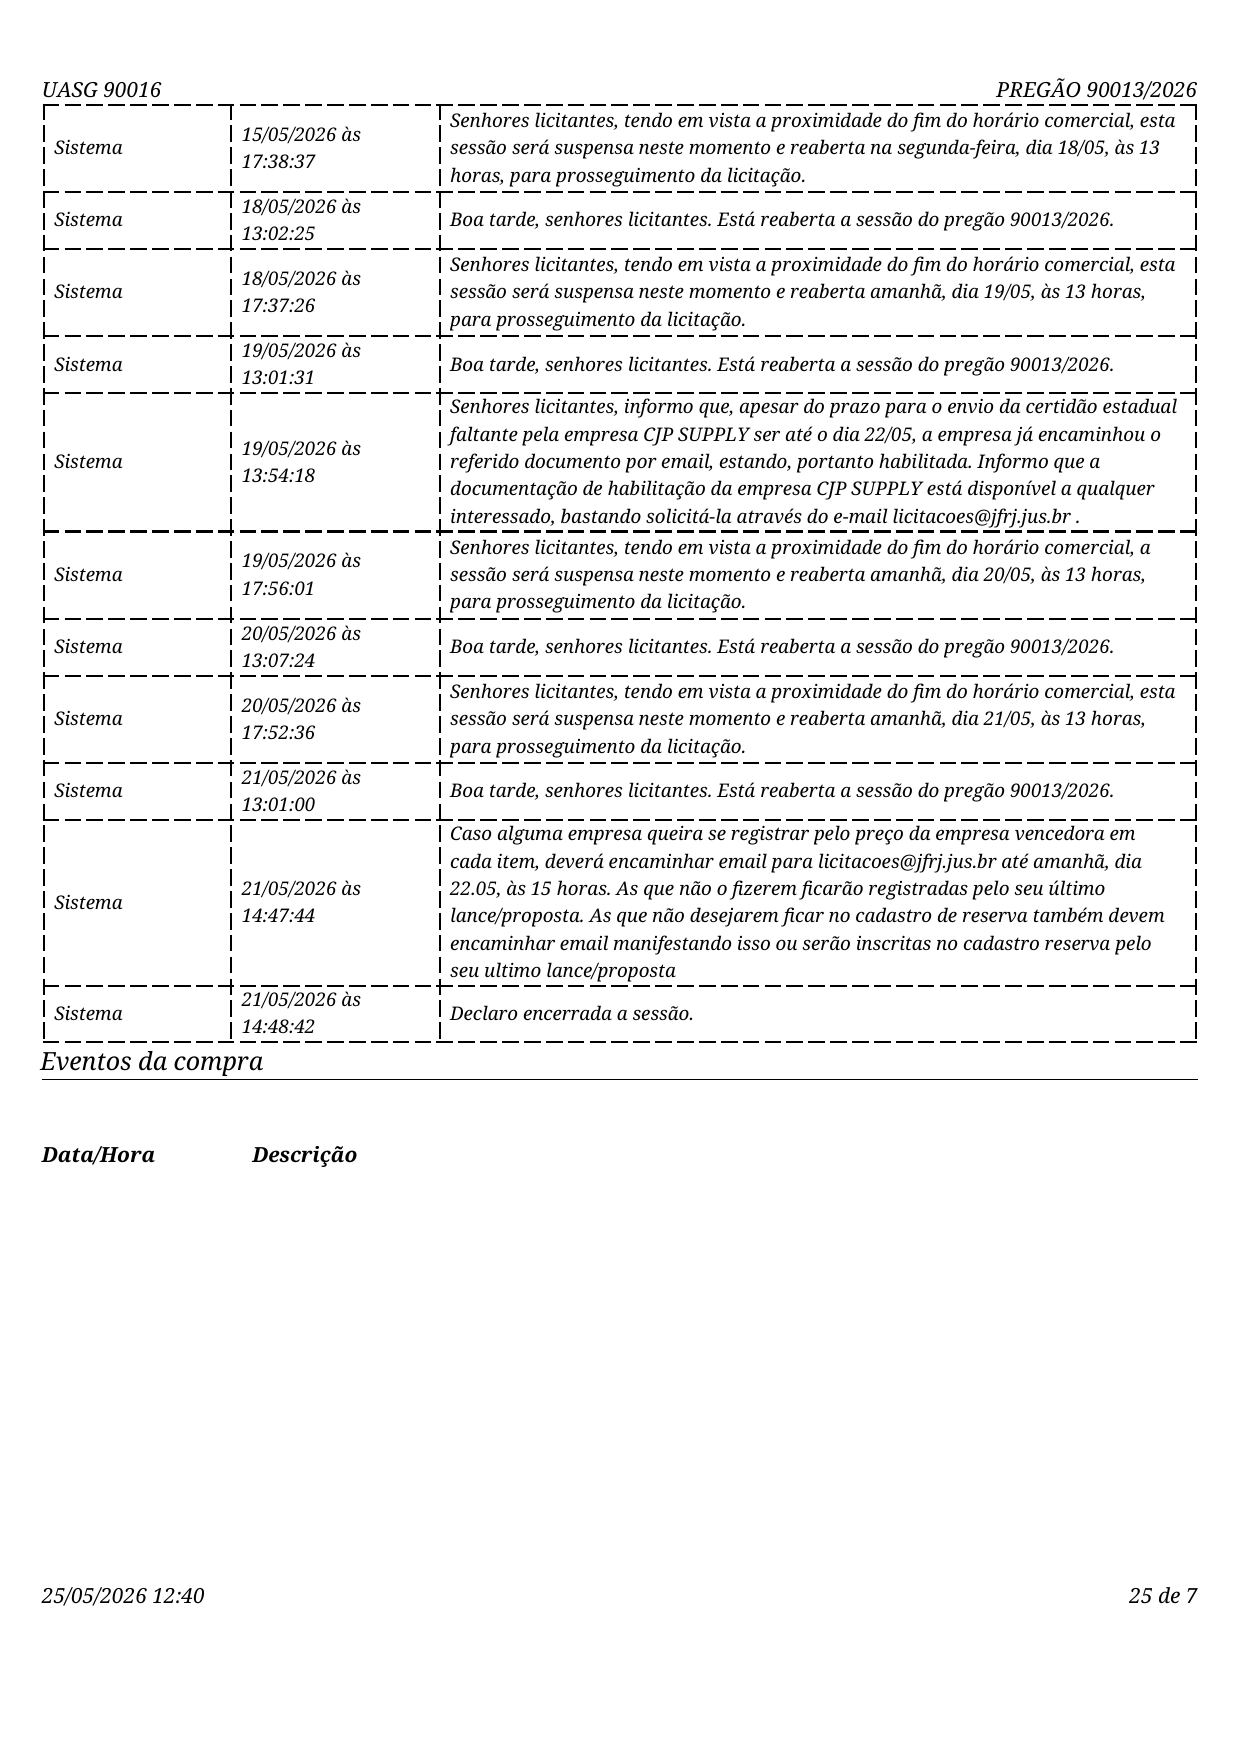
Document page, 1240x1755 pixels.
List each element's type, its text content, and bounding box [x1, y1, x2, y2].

table_cell 20/05/2026 às 17:52:36 [231, 675, 439, 762]
table_header 15/05/2026 às 17:38:37 [231, 104, 439, 191]
table_cell Sistema [44, 335, 231, 392]
text Data/Hora Descrição [42, 1140, 1199, 1169]
table_cell Sistema [44, 819, 231, 984]
table_cell Sistema [44, 392, 231, 530]
table_cell 19/05/2026 às 13:01:31 [231, 335, 439, 392]
table_cell Sistema [44, 675, 231, 762]
table_cell 20/05/2026 às 13:07:24 [231, 618, 439, 674]
table_header Sistema [44, 104, 231, 191]
table_cell Declaro encerrada a sessão. [440, 985, 1196, 1041]
table_cell 18/05/2026 às 17:37:26 [231, 248, 439, 335]
table_cell Sistema [44, 530, 231, 618]
table_cell 18/05/2026 às 13:02:25 [231, 191, 439, 248]
text Eventos da compra [40, 1043, 1199, 1077]
table_cell 19/05/2026 às 17:56:01 [231, 530, 439, 618]
table_cell 21/05/2026 às 13:01:00 [231, 762, 439, 819]
table_cell Caso alguma empresa queira se registrar pelo preço da empresa vencedora em cada item, deverá encaminhar email para licitacoes@jfrj.jus.br até amanhã, dia 22.05, às 15 horas. As que não o fizerem ficarão registradas pelo seu último lance/proposta. As que não desejarem ficar no cadastro de reserva também devem encaminhar email manifestando isso ou serão inscritas no cadastro reserva pelo seu ultimo lance/proposta [440, 819, 1196, 984]
table_cell Sistema [44, 762, 231, 819]
table_cell Boa tarde, senhores licitantes. Está reaberta a sessão do pregão 90013/2026. [440, 618, 1196, 674]
table_cell Sistema [44, 248, 231, 335]
table_cell 21/05/2026 às 14:48:42 [231, 985, 439, 1041]
table_cell Senhores licitantes, informo que, apesar do prazo para o envio da certidão estadual faltante pela empresa CJP SUPPLY ser até o dia 22/05, a empresa já encaminhou o referido documento por email, estando, portanto habilitada. Informo que a documentação de habilitação da empresa CJP SUPPLY está disponível a qualquer interessado, bastando solicitá-la através do e-mail licitacoes@jfrj.jus.br . [440, 392, 1196, 530]
table_cell 19/05/2026 às 13:54:18 [231, 392, 439, 530]
table_cell Senhores licitantes, tendo em vista a proximidade do fim do horário comercial, a sessão será suspensa neste momento e reaberta amanhã, dia 20/05, às 13 horas, para prosseguimento da licitação. [440, 530, 1196, 618]
table_cell Sistema [44, 191, 231, 248]
table_cell Boa tarde, senhores licitantes. Está reaberta a sessão do pregão 90013/2026. [440, 762, 1196, 819]
table_cell Sistema [44, 985, 231, 1041]
table_header Senhores licitantes, tendo em vista a proximidade do fim do horário comercial, esta sessão será suspensa neste momento e reaberta na segunda-feira, dia 18/05, às 13 horas, para prosseguimento da licitação. [440, 104, 1196, 191]
table_cell Boa tarde, senhores licitantes. Está reaberta a sessão do pregão 90013/2026. [440, 335, 1196, 392]
table_cell Senhores licitantes, tendo em vista a proximidade do fim do horário comercial, esta sessão será suspensa neste momento e reaberta amanhã, dia 19/05, às 13 horas, para prosseguimento da licitação. [440, 248, 1196, 335]
table_cell Boa tarde, senhores licitantes. Está reaberta a sessão do pregão 90013/2026. [440, 191, 1196, 248]
table_cell Senhores licitantes, tendo em vista a proximidade do fim do horário comercial, esta sessão será suspensa neste momento e reaberta amanhã, dia 21/05, às 13 horas, para prosseguimento da licitação. [440, 675, 1196, 762]
table_cell Sistema [44, 618, 231, 674]
table_cell 21/05/2026 às 14:47:44 [231, 819, 439, 984]
